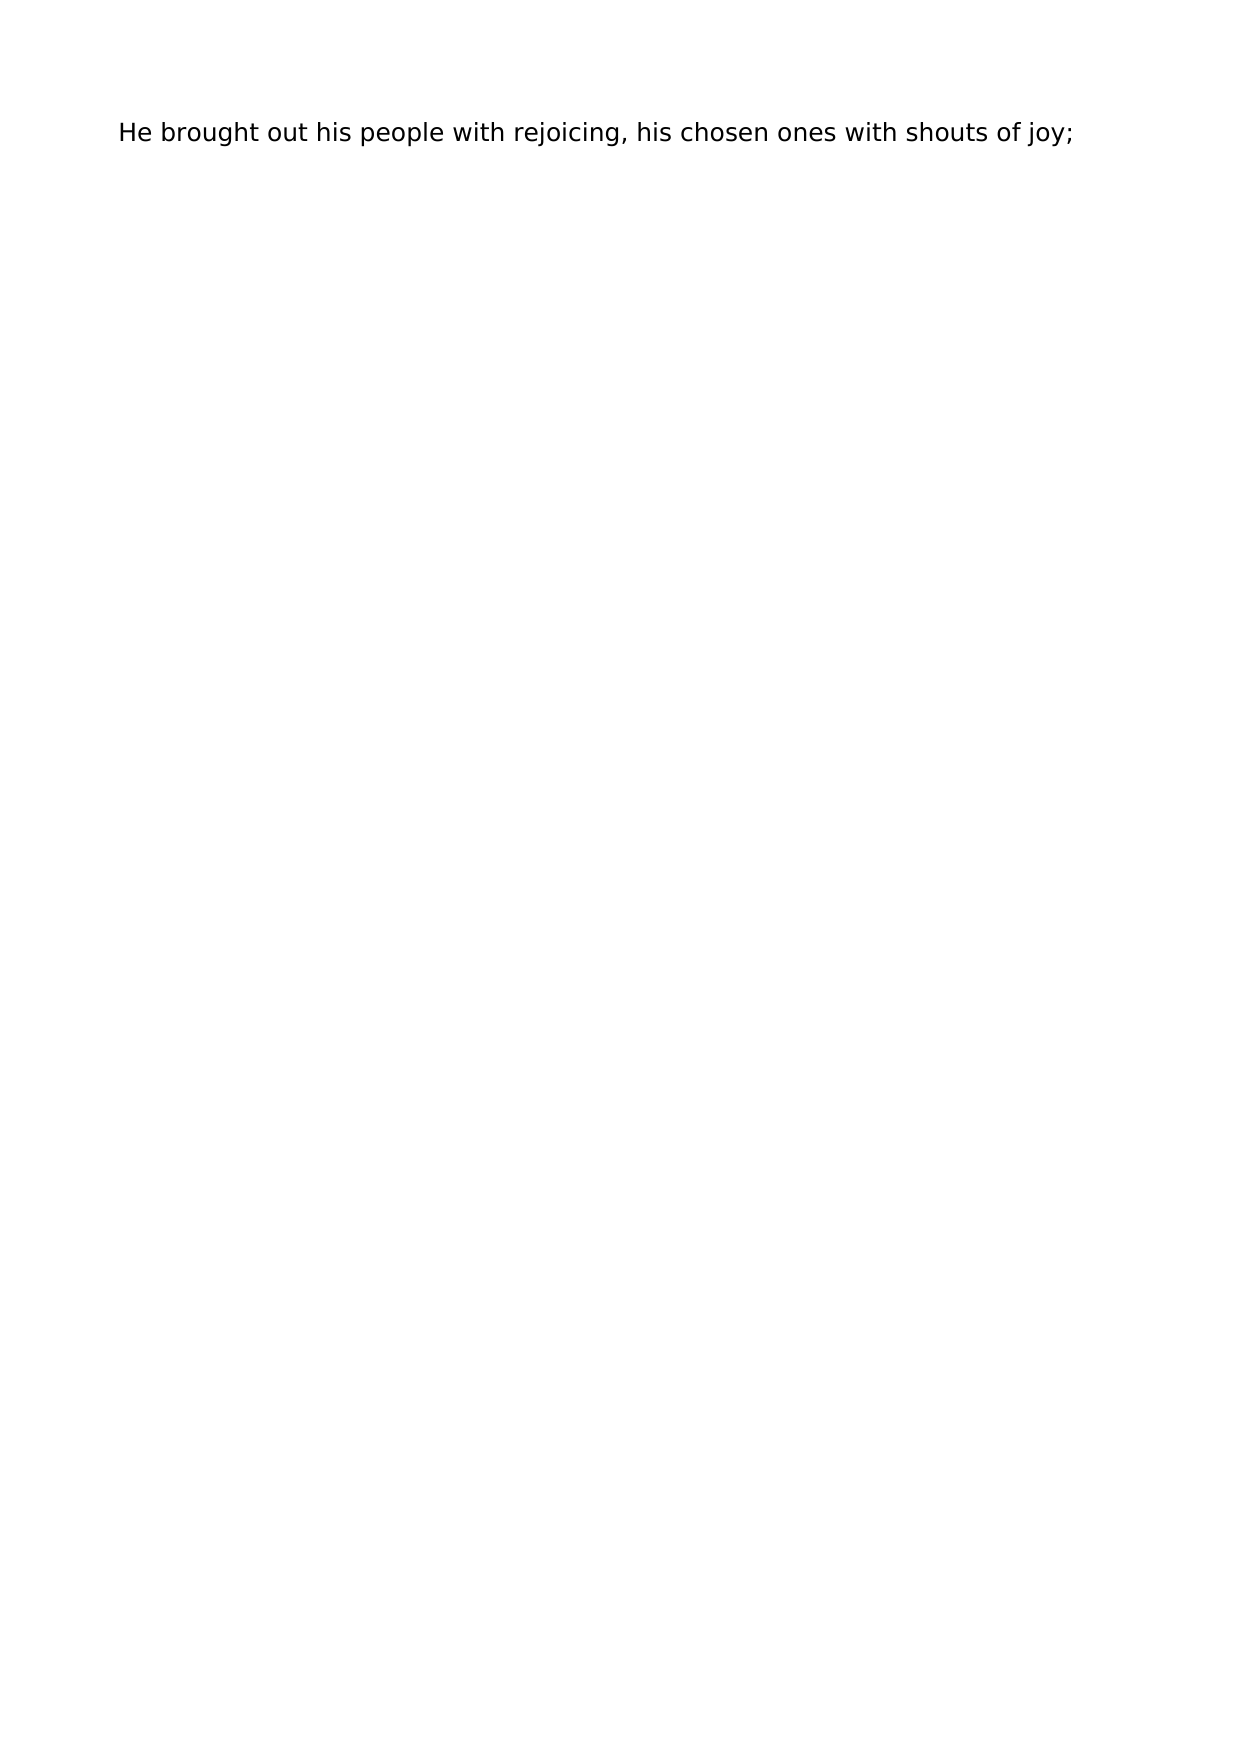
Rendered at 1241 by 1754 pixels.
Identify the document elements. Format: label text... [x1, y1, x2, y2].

text He brought out his people with rejoicing, his chosen ones with shouts of joy; [118, 118, 1122, 147]
